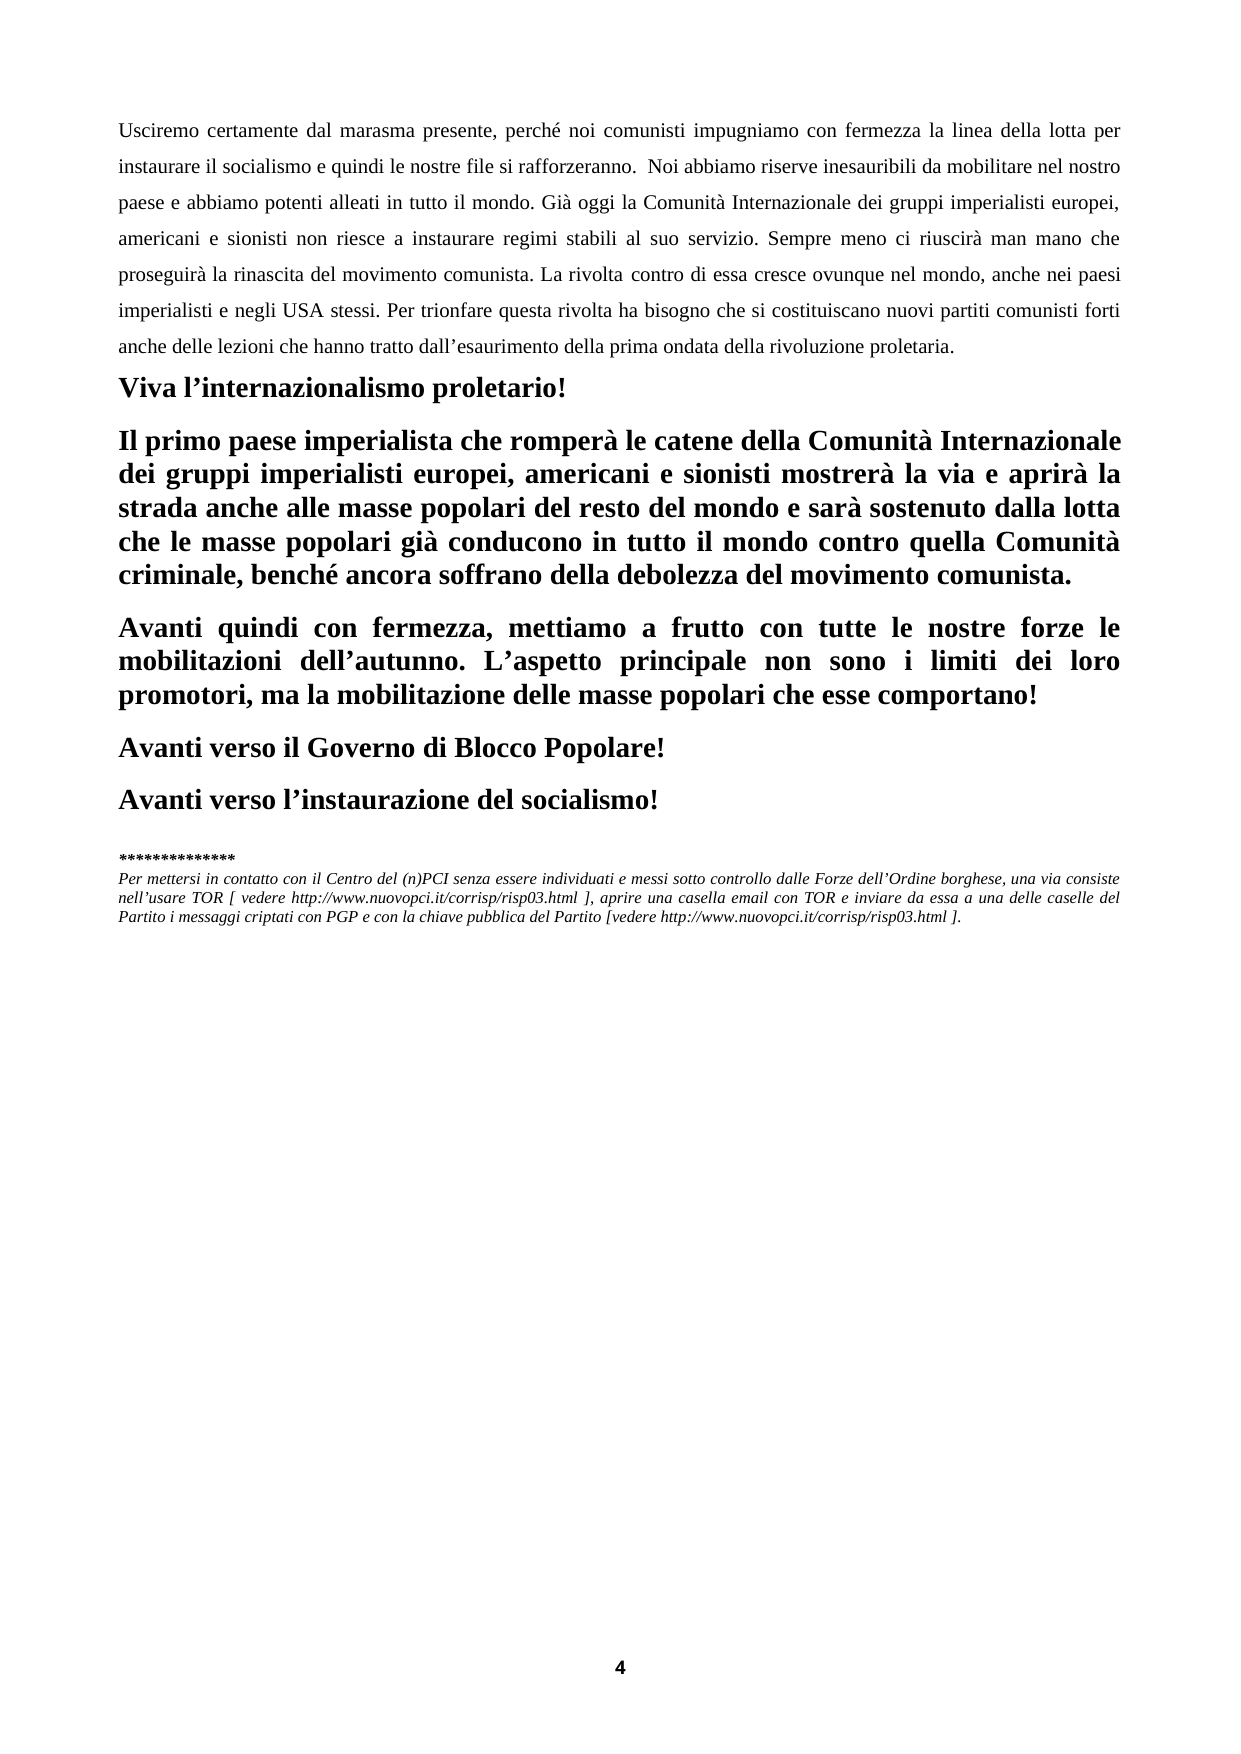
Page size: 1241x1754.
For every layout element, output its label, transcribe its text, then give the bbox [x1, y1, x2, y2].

text Per mettersi in contatto con il Centro del (n)PCI senza essere individuati e messi sotto controllo dalle Forze dell’Ordine borghese, una via consiste nell’usare TOR [ vedere http://www.nuovopci.it/corrisp/risp03.html ], aprire una casella email con TOR e inviare da essa a una delle caselle del Partito i messaggi criptati con PGP e con la chiave pubblica del Partito [vedere http://www.nuovopci.it/corrisp/risp03.html ]. [118, 869, 1122, 926]
text Usciremo certamente dal marasma presente, perché noi comunisti impugniamo con fermezza la linea della lotta per instaurare il socialismo e quindi le nostre file si rafforzeranno. Noi abbiamo riserve inesauribili da mobilitare nel nostro paese e abbiamo potenti alleati in tutto il mondo. Già oggi la Comunità Internazionale dei gruppi imperialisti europei, americani e sionisti non riesce a instaurare regimi stabili al suo servizio. Sempre meno ci riuscirà man mano che proseguirà la rinascita del movimento comunista. La rivolta contro di essa cresce ovunque nel mondo, anche nei paesi imperialisti e negli USA stessi. Per trionfare questa rivolta ha bisogno che si costituiscano nuovi partiti comunisti forti anche delle lezioni che hanno tratto dall’esaurimento della prima ondata della rivoluzione proletaria. [118, 118, 1122, 358]
text Il primo paese imperialista che romperà le catene della Comunità Internazionale dei gruppi imperialisti europei, americani e sionisti mostrerà la via e aprirà la strada anche alle masse popolari del resto del mondo e sarà sostenuto dalla lotta che le masse popolari già conducono in tutto il mondo contro quella Comunità criminale, benché ancora soffrano della debolezza del movimento comunista. [118, 423, 1122, 591]
text Avanti verso il Governo di Blocco Popolare! [118, 730, 1122, 763]
text Avanti verso l’instaurazione del socialismo! [118, 782, 1122, 816]
text Viva l’internazionalismo proletario! [118, 370, 1122, 404]
text ************** [118, 849, 1122, 869]
text Avanti quindi con fermezza, mettiamo a frutto con tutte le nostre forze le mobilitazioni dell’autunno. L’aspetto principale non sono i limiti dei loro promotori, ma la mobilitazione delle masse popolari che esse comportano! [118, 610, 1122, 711]
